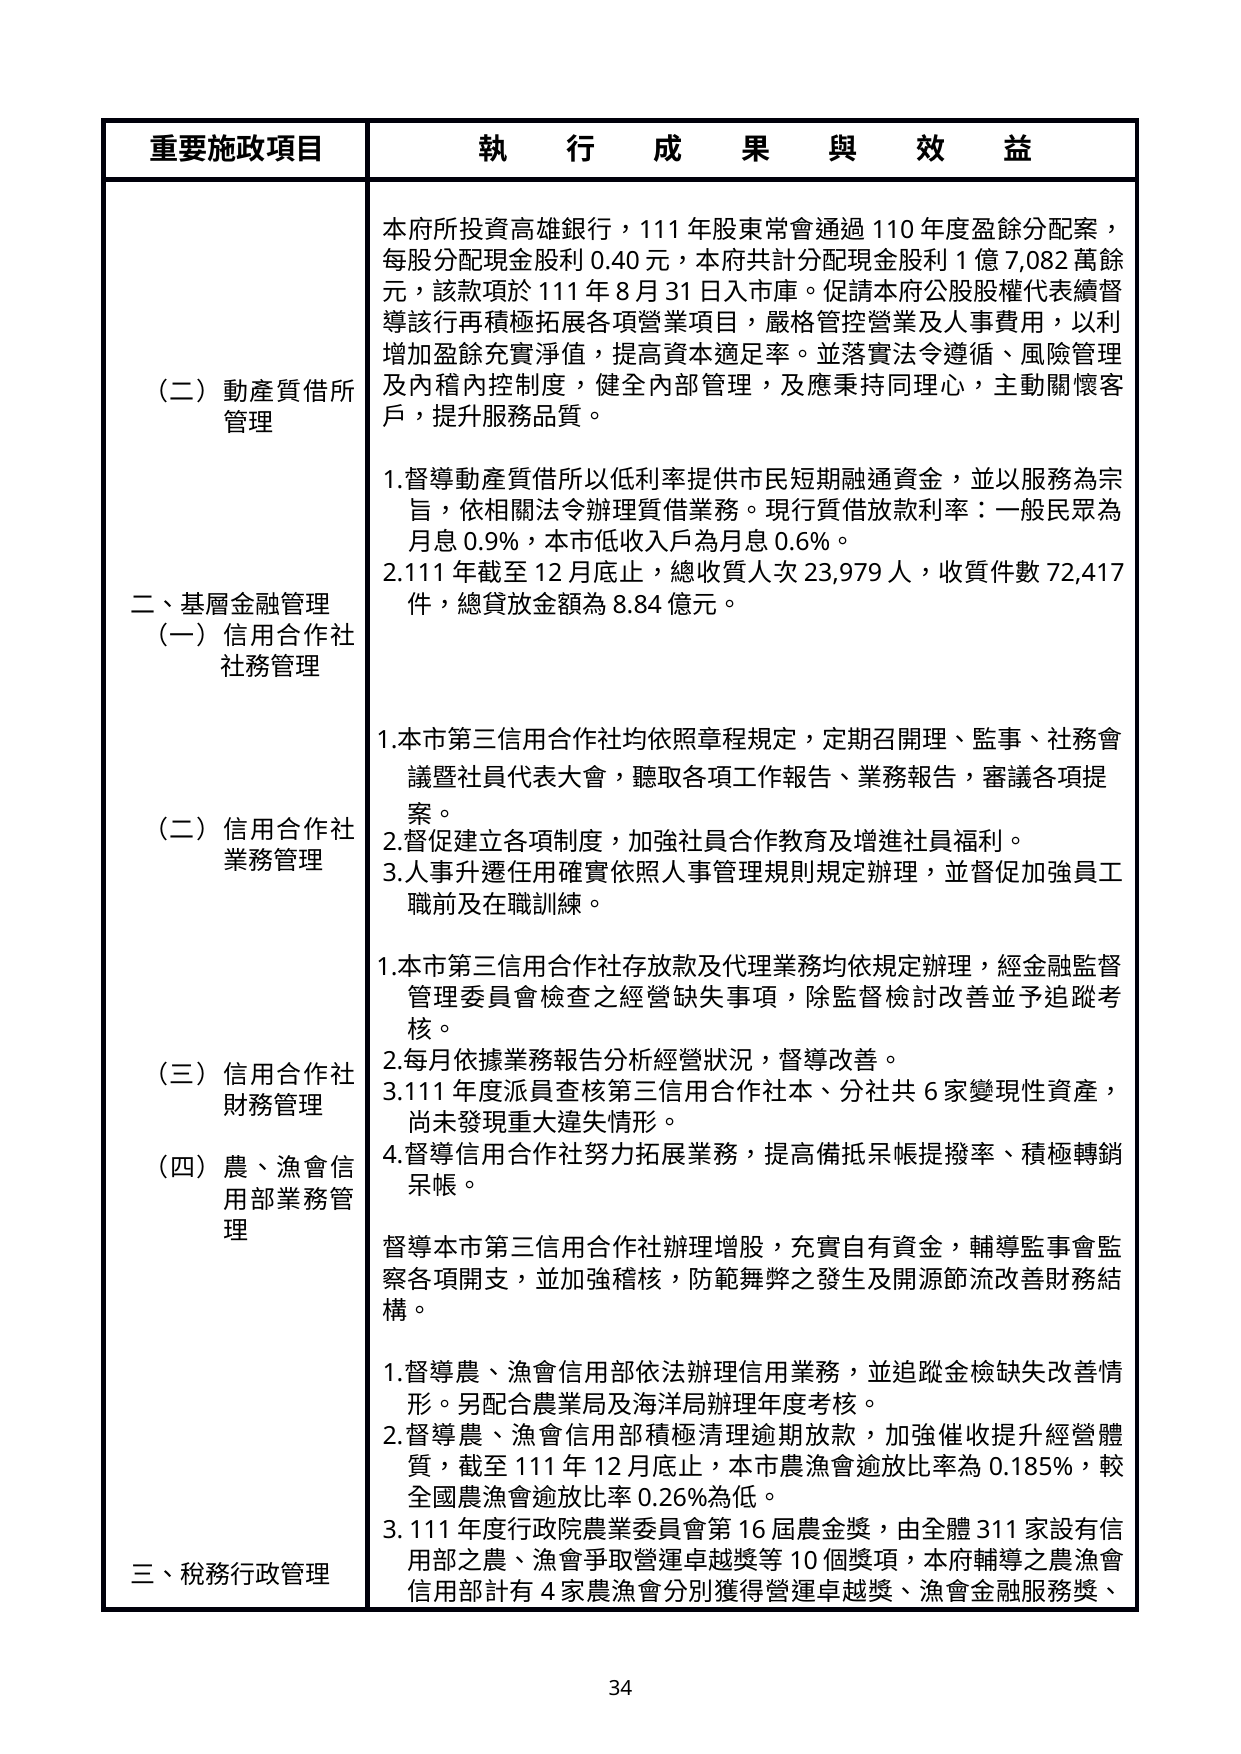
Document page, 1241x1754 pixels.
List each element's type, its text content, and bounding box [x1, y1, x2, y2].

table_header 重要施政項目 [106, 123, 365, 177]
table_header 執 行 成 果 與 效 益 [370, 123, 1135, 177]
table_cell （二）動產質借所管理 二、基層金融管理 （一）信用合作社社務管理 （二）信用合作社業務管理 （三）信用合作社財務管理 （四）農、漁會信用部業務管理 三、稅務行政管理 [106, 182, 365, 1607]
table_cell 本府所投資高雄銀行，111年股東常會通過110年度盈餘分配案，每股分配現金股利0.40元，本府共計分配現金股利1億7,082萬餘元，該款項於111年8月31日入市庫。促請本府公股股權代表續督導該行再積極拓展各項營業項目，嚴格管控營業及人事費用，以利增加盈餘充實淨值，提高資本適足率。並落實法令遵循、風險管理及內稽內控制度，健全內部管理，及應秉持同理心，主動關懷客戶，提升服務品質。 1.督導動產質借所以低利率提供市民短期融通資金，並以服務為宗旨，依相關法令辦理質借業務。現行質借放款利率：一般民眾為月息0.9%，本市低收入戶為月息0.6%。 2.111年截至12月底止，總收質人次23,979人，收質件數72,417件，總貸放金額為8.84億元。 1.本市第三信用合作社均依照章程規定，定期召開理、監事、社務會議暨社員代表大會，聽取各項工作報告、業務報告，審議各項提案。 2.督促建立各項制度，加強社員合作教育及增進社員福利。 3.人事升遷任用確實依照人事管理規則規定辦理，並督促加強員工職前及在職訓練。 1.本市第三信用合作社存放款及代理業務均依規定辦理，經金融監督管理委員會檢查之經營缺失事項，除監督檢討改善並予追蹤考核。 2.每月依據業務報告分析經營狀況，督導改善。 3.111年度派員查核第三信用合作社本、分社共6家變現性資產，尚未發現重大違失情形。 4.督導信用合作社努力拓展業務，提高備抵呆帳提撥率、積極轉銷呆帳。 督導本市第三信用合作社辦理增股，充實自有資金，輔導監事會監察各項開支，並加強稽核，防範舞弊之發生及開源節流改善財務結構。 1.督導農、漁會信用部依法辦理信用業務，並追蹤金檢缺失改善情 形。另配合農業局及海洋局辦理年度考核。 2.督導農、漁會信用部積極清理逾期放款，加強催收提升經營體質，截至111年12月底止，本市農漁會逾放比率為0.185%，較全國農漁會逾放比率0.26%為低。 3. 111年度行政院農業委員會第16屆農金獎，由全體311家設有信用部之農、漁會爭取營運卓越獎等10個獎項，本府輔導之農漁會信用部計有4家農漁會分別獲得營運卓越獎、漁會金融服務獎、 [370, 182, 1135, 1607]
